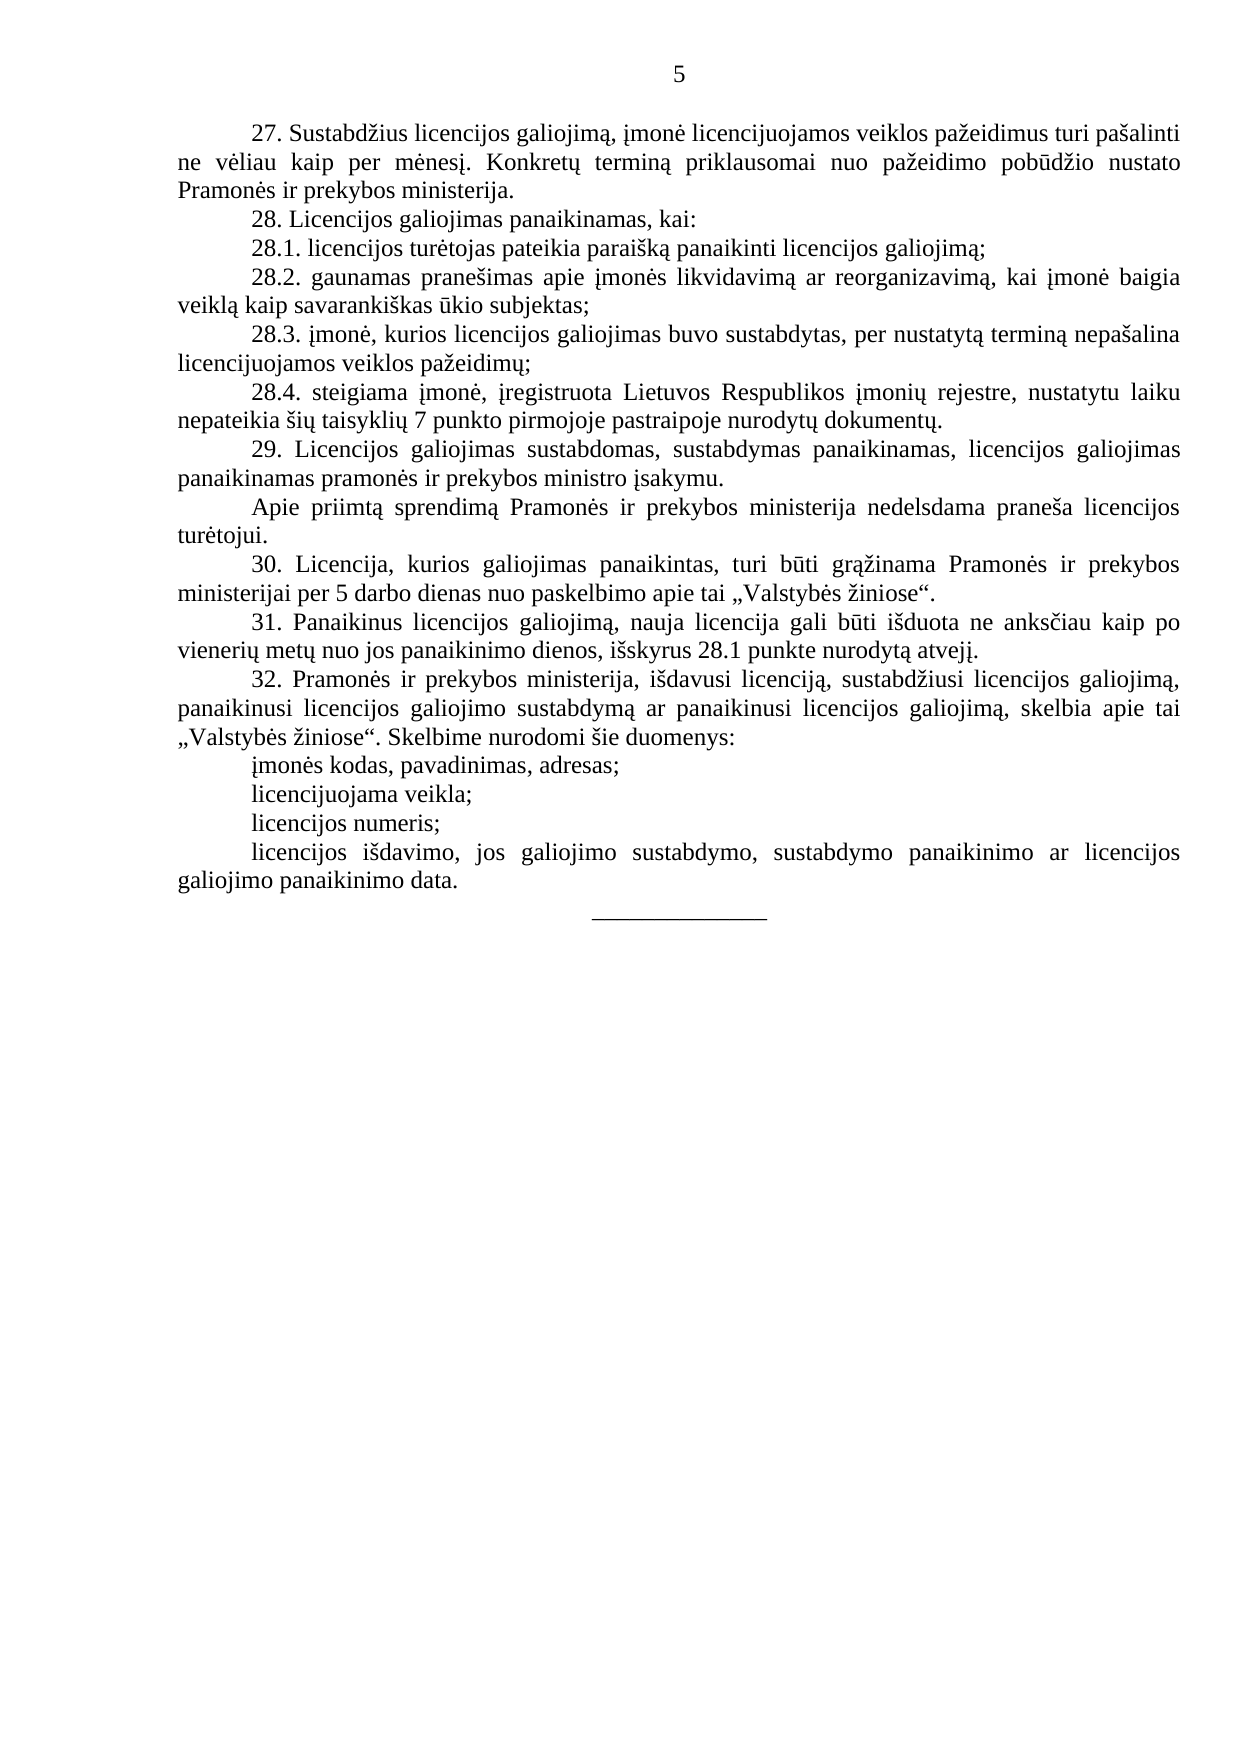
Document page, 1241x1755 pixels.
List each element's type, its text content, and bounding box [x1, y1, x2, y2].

text 32. Pramonės ir prekybos ministerija, išdavusi licenciją, sustabdžiusi licencijos galiojimą, panaikinusi licencijos galiojimo sustabdymą ar panaikinusi licencijos galiojimą, skelbia apie tai „Valstybės žiniose“. Skelbime nurodomi šie duomenys: [177, 664, 1181, 751]
text 29. Licencijos galiojimas sustabdomas, sustabdymas panaikinamas, licencijos galiojimas panaikinamas pramonės ir prekybos ministro įsakymu. [177, 434, 1181, 492]
text Apie priimtą sprendimą Pramonės ir prekybos ministerija nedelsdama praneša licencijos turėtojui. [177, 492, 1181, 549]
text 28.4. steigiama įmonė, įregistruota Lietuvos Respublikos įmonių rejestre, nustatytu laiku nepateikia šių taisyklių 7 punkto pirmojoje pastraipoje nurodytų dokumentų. [177, 377, 1181, 434]
text licencijos numeris; [177, 808, 1181, 837]
text ______________ [177, 894, 1181, 923]
text 28. Licencijos galiojimas panaikinamas, kai: [177, 204, 1181, 233]
text licencijos išdavimo, jos galiojimo sustabdymo, sustabdymo panaikinimo ar licencijos galiojimo panaikinimo data. [177, 837, 1181, 894]
text 30. Licencija, kurios galiojimas panaikintas, turi būti grąžinama Pramonės ir prekybos ministerijai per 5 darbo dienas nuo paskelbimo apie tai „Valstybės žiniose“. [177, 549, 1181, 607]
text 31. Panaikinus licencijos galiojimą, nauja licencija gali būti išduota ne anksčiau kaip po vienerių metų nuo jos panaikinimo dienos, išskyrus 28.1 punkte nurodytą atvejį. [177, 607, 1181, 664]
text licencijuojama veikla; [177, 779, 1181, 808]
text įmonės kodas, pavadinimas, adresas; [177, 751, 1181, 779]
text 28.1. licencijos turėtojas pateikia paraišką panaikinti licencijos galiojimą; [177, 233, 1181, 262]
text 28.3. įmonė, kurios licencijos galiojimas buvo sustabdytas, per nustatytą terminą nepašalina licencijuojamos veiklos pažeidimų; [177, 319, 1181, 377]
text 27. Sustabdžius licencijos galiojimą, įmonė licencijuojamos veiklos pažeidimus turi pašalinti ne vėliau kaip per mėnesį. Konkretų terminą priklausomai nuo pažeidimo pobūdžio nustato Pramonės ir prekybos ministerija. [177, 118, 1181, 204]
text 28.2. gaunamas pranešimas apie įmonės likvidavimą ar reorganizavimą, kai įmonė baigia veiklą kaip savarankiškas ūkio subjektas; [177, 262, 1181, 319]
